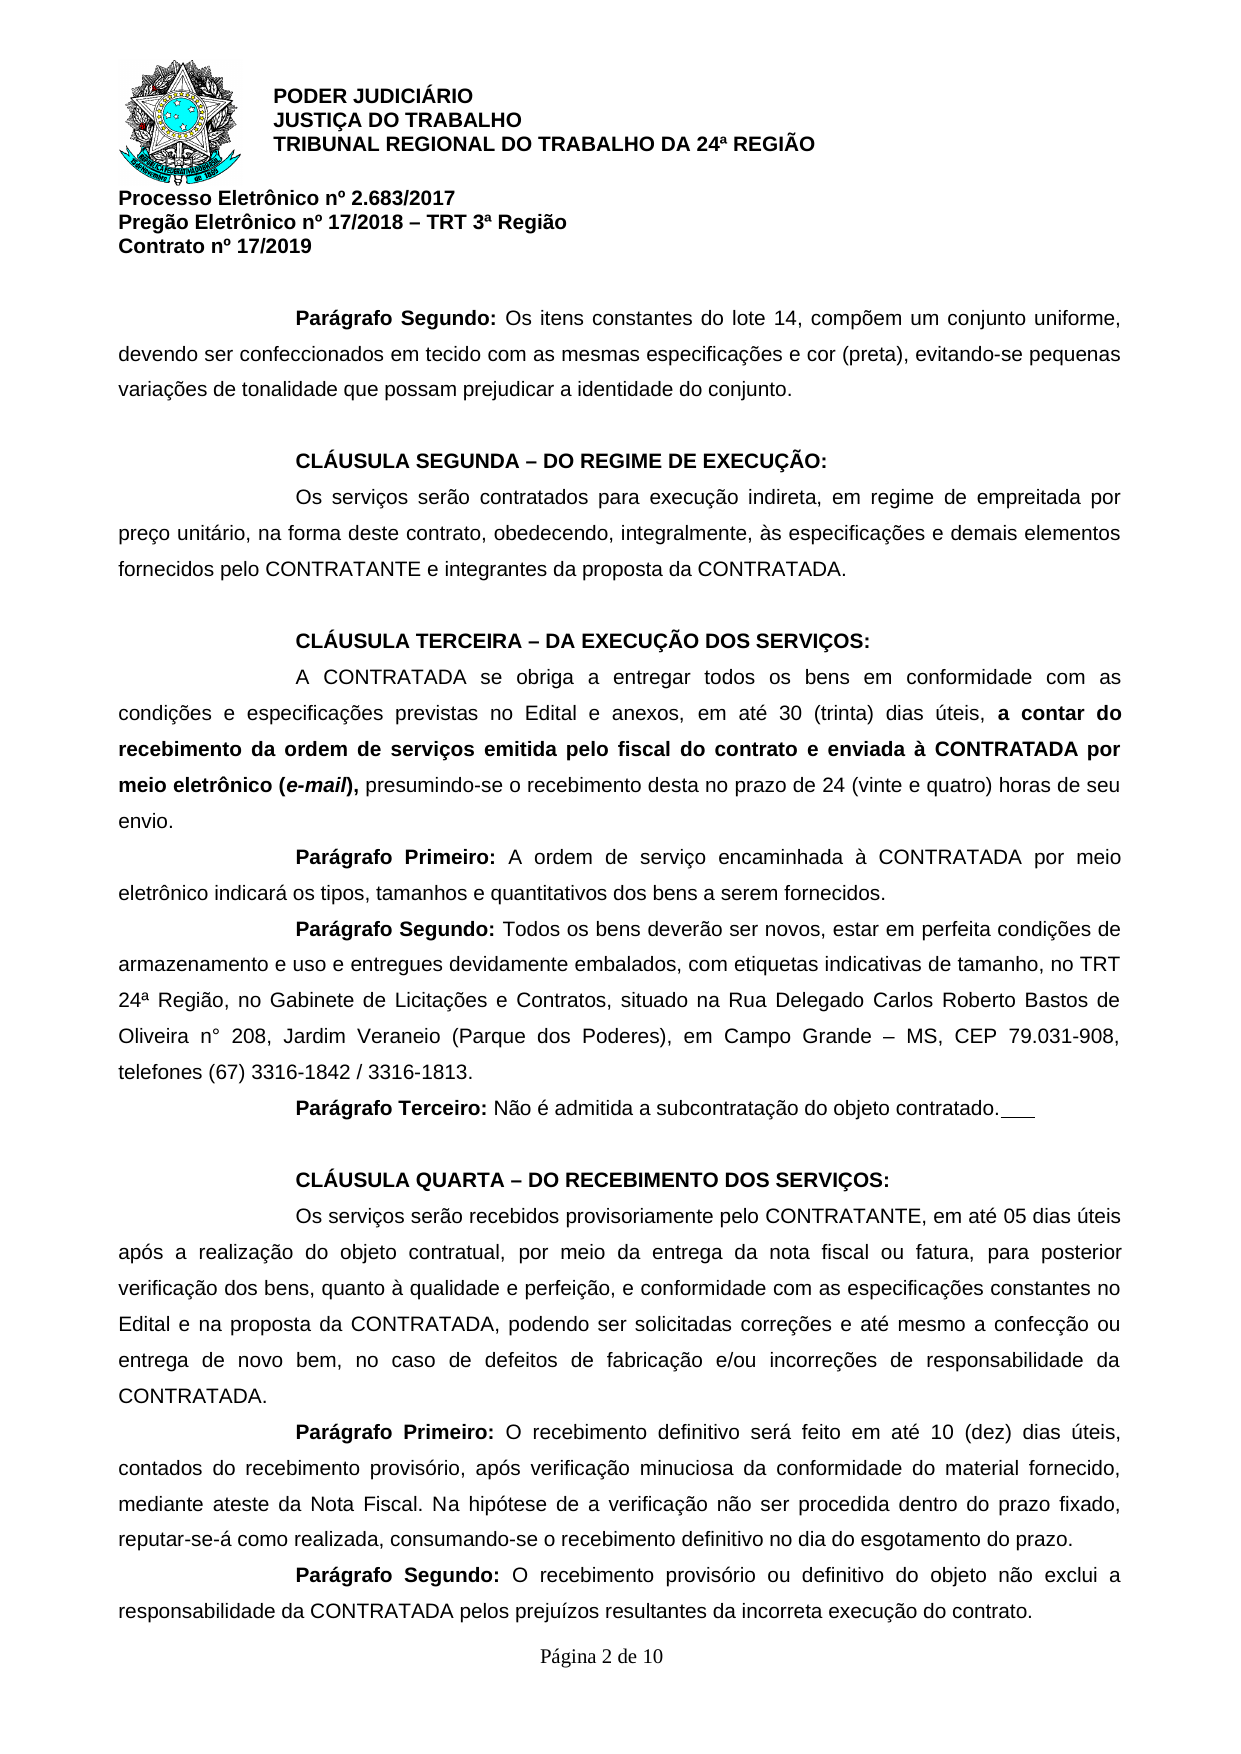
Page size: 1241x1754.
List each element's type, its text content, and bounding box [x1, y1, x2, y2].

text Parágrafo Primeiro: O recebimento definitivo será feito em até 10 (dez) dias úteis, contados do recebimento provisório, após verificação minuciosa da conformidade do material fornecido, mediante ateste da Nota Fiscal. Na hipótese de a verificação não ser procedida dentro do prazo fixado, reputar-se-á como realizada, consumando-se o recebimento definitivo no dia do esgotamento do prazo. [118, 1419, 1122, 1551]
text Parágrafo Segundo: Os itens constantes do lote 14, compõem um conjunto uniforme, devendo ser confeccionados em tecido com as mesmas especificações e cor (preta), evitando-se pequenas variações de tonalidade que possam prejudicar a identidade do conjunto. [118, 305, 1122, 401]
text Parágrafo Primeiro: A ordem de serviço encaminhada à CONTRATADA por meio eletrônico indicará os tipos, tamanhos e quantitativos dos bens a serem fornecidos. [118, 844, 1122, 904]
text Parágrafo Terceiro: Não é admitida a subcontratação do objeto contratado. [118, 1096, 1122, 1120]
text CLÁUSULA QUARTA – DO RECEBIMENTO DOS SERVIÇOS: [118, 1168, 1122, 1192]
text Os serviços serão contratados para execução indireta, em regime de empreitada por preço unitário, na forma deste contrato, obedecendo, integralmente, às especificações e demais elementos fornecidos pelo CONTRATANTE e integrantes da proposta da CONTRATADA. [118, 485, 1122, 581]
text CLÁUSULA TERCEIRA – DA EXECUÇÃO DOS SERVIÇOS: [118, 629, 1122, 653]
text A CONTRATADA se obriga a entregar todos os bens em conformidade com as condições e especificações previstas no Edital e anexos, em até 30 (trinta) dias úteis, a contar do recebimento da ordem de serviços emitida pelo fiscal do contrato e enviada à CONTRATADA por meio eletrônico (e-mail), presumindo-se o recebimento desta no prazo de 24 (vinte e quatro) horas de seu envio. [118, 665, 1122, 832]
text Parágrafo Segundo: Todos os bens deverão ser novos, estar em perfeita condições de armazenamento e uso e entregues devidamente embalados, com etiquetas indicativas de tamanho, no TRT 24ª Região, no Gabinete de Licitações e Contratos, situado na Rua Delegado Carlos Roberto Bastos de Oliveira n° 208, Jardim Veraneio (Parque dos Poderes), em Campo Grande – MS, CEP 79.031-908, telefones (67) 3316-1842 / 3316-1813. [118, 916, 1122, 1084]
text CLÁUSULA SEGUNDA – DO REGIME DE EXECUÇÃO: [118, 449, 1122, 473]
picture [118, 59, 243, 186]
text Os serviços serão recebidos provisoriamente pelo CONTRATANTE, em até 05 dias úteis após a realização do objeto contratual, por meio da entrega da nota fiscal ou fatura, para posterior verificação dos bens, quanto à qualidade e perfeição, e conformidade com as especificações constantes no Edital e na proposta da CONTRATADA, podendo ser solicitadas correções e até mesmo a confecção ou entrega de novo bem, no caso de defeitos de fabricação e/ou incorreções de responsabilidade da CONTRATADA. [118, 1204, 1122, 1407]
text Parágrafo Segundo: O recebimento provisório ou definitivo do objeto não exclui a responsabilidade da CONTRATADA pelos prejuízos resultantes da incorreta execução do contrato. [118, 1563, 1122, 1623]
